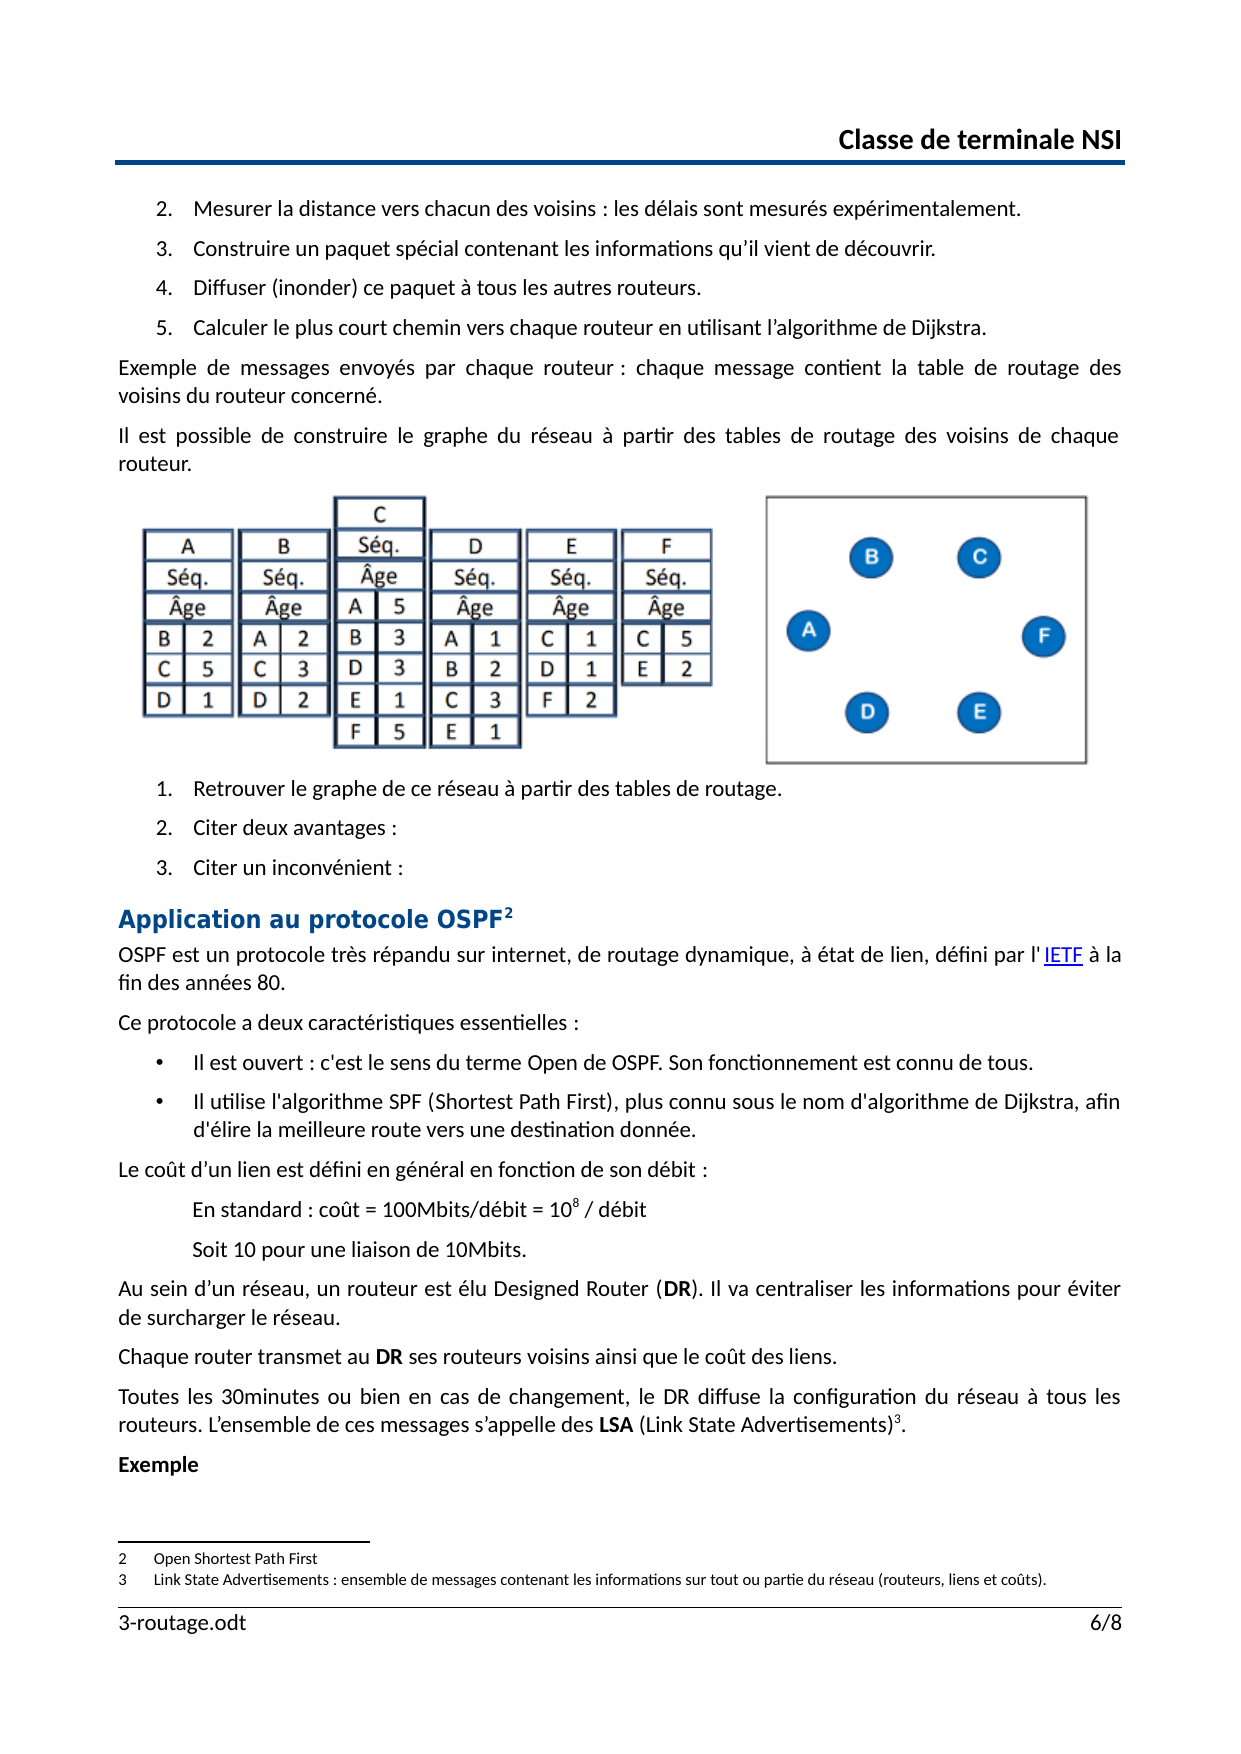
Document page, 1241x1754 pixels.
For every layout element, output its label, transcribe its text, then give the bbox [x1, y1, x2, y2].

list Diffuser (inonder) ce paquet à tous les autres routeurs. [156, 273, 1122, 302]
text En standard : coût = 100Mbits/débit = 108 / débit [118, 1195, 1122, 1223]
picture [135, 494, 716, 752]
list Citer un inconvénient : [156, 853, 1122, 881]
list Citer deux avantages : [156, 813, 1122, 841]
text Link State Advertisements : ensemble de messages contenant les informations sur tout ou partie du réseau (routeurs, liens et coûts). [118, 1569, 1122, 1589]
text OSPF est un protocole très répandu sur internet, de routage dynamique, à état de lien, défini par l'IETF à la fin des années 80. [118, 940, 1122, 996]
list Il est ouvert : c'est le sens du terme Open de OSPF. Son fonctionnement est connu de tous. [156, 1048, 1122, 1076]
text Exemple [118, 1450, 1122, 1478]
text Chaque router transmet au DR ses routeurs voisins ainsi que le coût des liens. [118, 1342, 1122, 1370]
list Construire un paquet spécial contenant les informations qu’il vient de découvrir. [156, 234, 1122, 262]
list Il utilise l'algorithme SPF (Shortest Path First), plus connu sous le nom d'algorithme de Dijkstra, afin d'élire la meilleure route vers une destination donnée. [156, 1087, 1122, 1143]
text Au sein d’un réseau, un routeur est élu Designed Router (DR). Il va centraliser les informations pour éviter de surcharger le réseau. [118, 1274, 1122, 1331]
picture [765, 494, 1089, 768]
text Il est possible de construire le graphe du réseau à partir des tables de routage des voisins de chaque routeur. [118, 421, 1122, 477]
list Calculer le plus court chemin vers chaque routeur en utilisant l’algorithme de Dijkstra. [156, 313, 1122, 341]
subtitle Application au protocole OSPF [118, 905, 1122, 934]
list Retrouver le graphe de ce réseau à partir des tables de routage. [156, 774, 1122, 802]
table_header [118, 489, 733, 774]
text Ce protocole a deux caractéristiques essentielles : [118, 1008, 1122, 1036]
text Le coût d’un lien est défini en général en fonction de son débit : [118, 1155, 1122, 1183]
text Open Shortest Path First [118, 1548, 1122, 1569]
text Soit 10 pour une liaison de 10Mbits. [118, 1235, 1122, 1263]
text Exemple de messages envoyés par chaque routeur : chaque message contient la table de routage des voisins du routeur concerné. [118, 353, 1122, 409]
table_header [733, 489, 1122, 774]
list Mesurer la distance vers chacun des voisins : les délais sont mesurés expérimentalement. [156, 194, 1122, 222]
text Toutes les 30minutes ou bien en cas de changement, le DR diffuse la configuration du réseau à tous les routeurs. L’ensemble de ces messages s’appelle des LSA (Link State Advertisements). [118, 1382, 1122, 1438]
